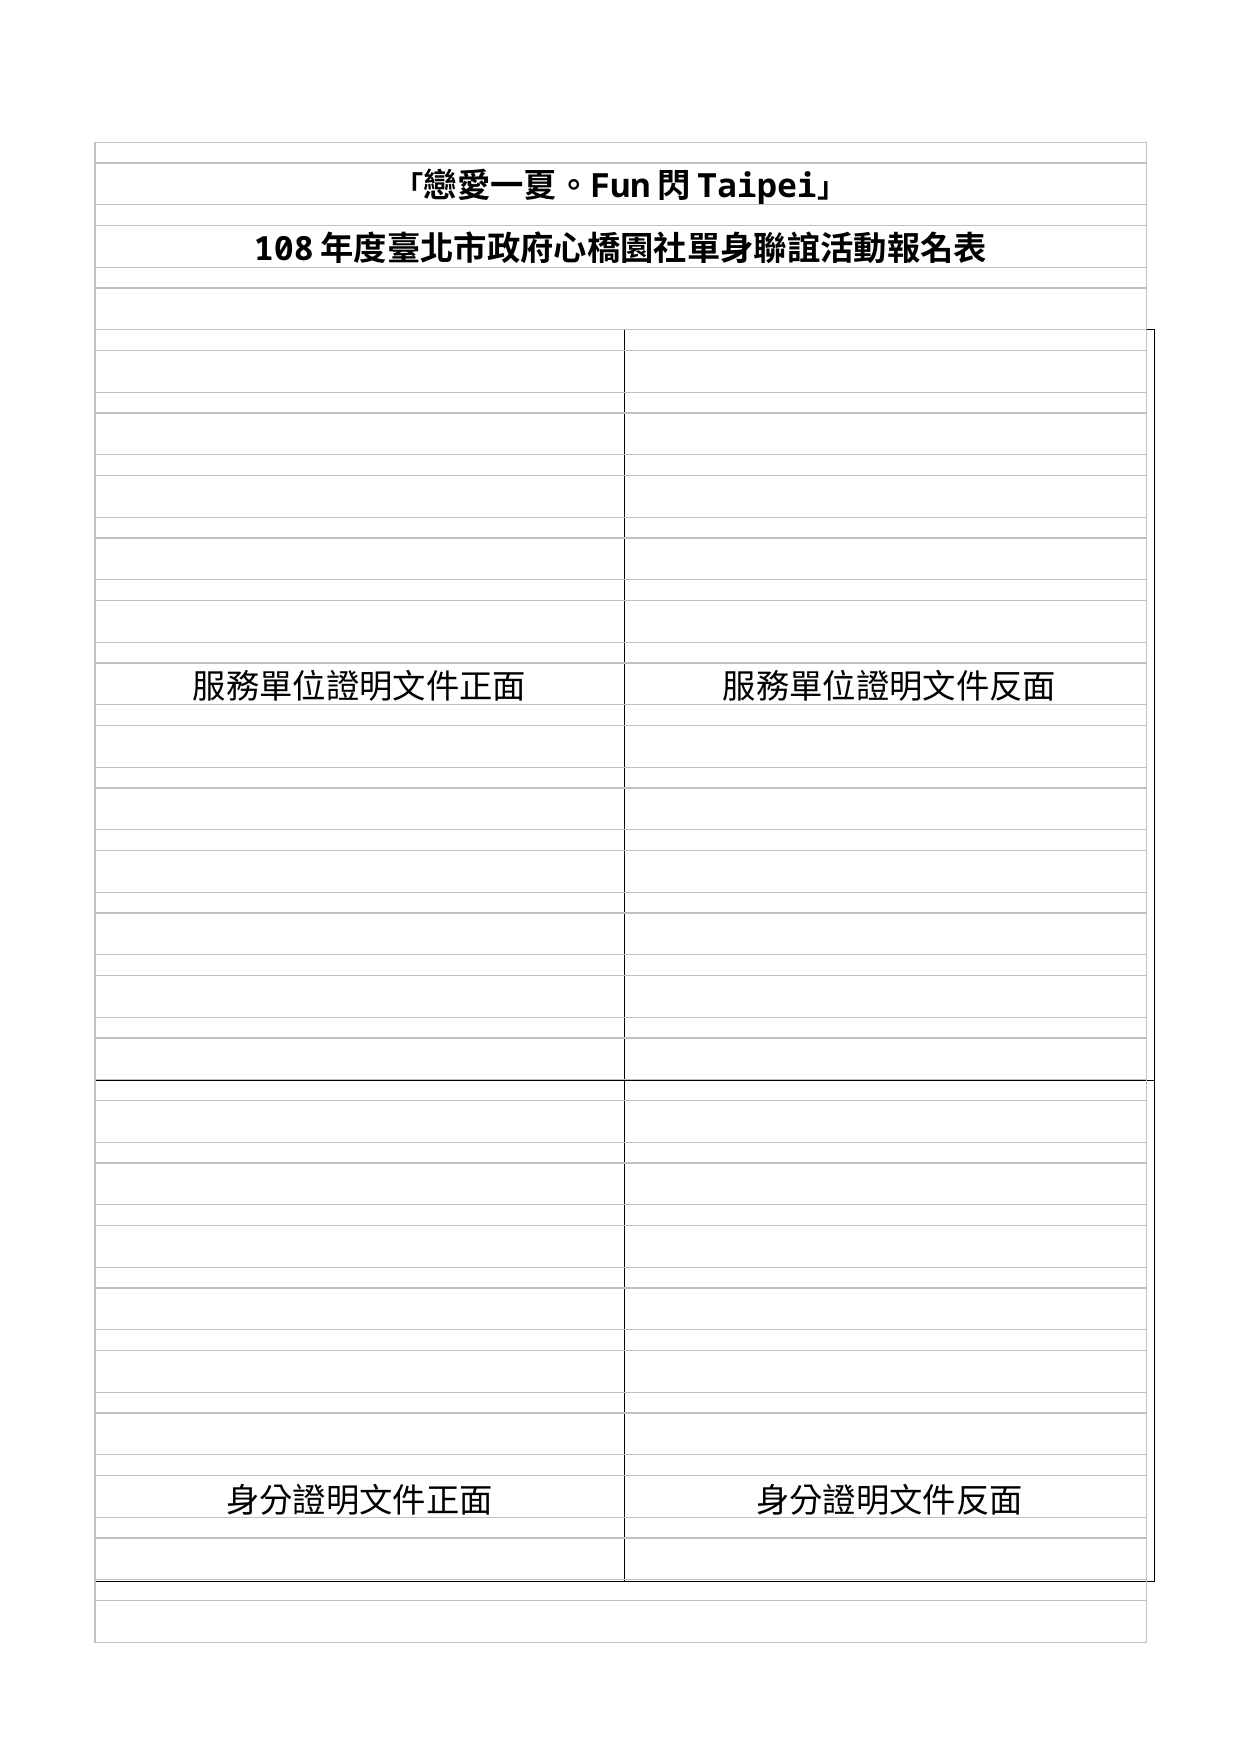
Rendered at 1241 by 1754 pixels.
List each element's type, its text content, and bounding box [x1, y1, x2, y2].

table_header [96, 893, 624, 912]
table_cell 身分證明文件反面 [625, 1518, 1146, 1537]
table_cell 身分證明文件反面 [625, 1205, 1146, 1225]
table_header [96, 914, 624, 954]
table_cell 身分證明文件正面 [96, 1289, 624, 1329]
table_header [625, 914, 1146, 954]
table_cell 身分證明文件正面 [96, 1414, 624, 1454]
table_header [625, 518, 1146, 537]
table_header [625, 351, 1146, 392]
table_header [625, 330, 1146, 350]
table_cell 身分證明文件正面 [96, 1268, 624, 1287]
table_header [625, 601, 1146, 642]
table_header [625, 393, 1146, 412]
table_header [625, 580, 1146, 600]
table_header [625, 476, 1146, 517]
table_cell 身分證明文件反面 [625, 1101, 1146, 1142]
table_cell 身分證明文件正面 [96, 1226, 624, 1267]
table_header 服務單位證明文件反面 [625, 664, 1146, 704]
table_cell 身分證明文件反面 [625, 1393, 1146, 1412]
text 「戀愛一夏。Fun閃Taipei」 [96, 164, 1146, 204]
table_cell 身分證明文件反面 [625, 1330, 1146, 1350]
table_cell 身分證明文件正面 [96, 1518, 624, 1537]
text [96, 143, 1146, 162]
table_cell 身分證明文件正面 [96, 1330, 624, 1350]
table_header [625, 1018, 1146, 1037]
table_cell 身分證明文件反面 [625, 1414, 1146, 1454]
table_header [96, 518, 624, 537]
table_header [625, 1039, 1146, 1079]
table_header [625, 830, 1146, 850]
table_header [96, 580, 624, 600]
table_header [625, 414, 1146, 454]
table_cell 身分證明文件反面 [625, 1476, 1146, 1517]
table_cell 身分證明文件正面 [96, 1455, 624, 1475]
table_header [96, 393, 624, 412]
table_header [96, 455, 624, 475]
table_header [96, 330, 624, 350]
table_cell 身分證明文件反面 [625, 1268, 1146, 1287]
table_header [96, 851, 624, 892]
table_cell 身分證明文件反面 [625, 1351, 1146, 1392]
table_header [96, 351, 624, 392]
table_header [96, 414, 624, 454]
table_header [96, 789, 624, 829]
table_header [625, 851, 1146, 892]
table_header [625, 976, 1146, 1017]
table_header [96, 539, 624, 579]
table_header [96, 476, 624, 517]
table_header [96, 601, 624, 642]
table_header [625, 455, 1146, 475]
table_cell 身分證明文件反面 [1147, 1081, 1154, 1581]
table_header [625, 893, 1146, 912]
table_cell 身分證明文件正面 [96, 1143, 624, 1162]
table_cell 身分證明文件反面 [625, 1081, 1146, 1100]
table_header [625, 726, 1146, 767]
table_header [96, 1039, 624, 1079]
table_header [625, 768, 1146, 787]
table_cell 身分證明文件正面 [96, 1351, 624, 1392]
table_cell 身分證明文件正面 [96, 1164, 624, 1204]
table_cell 身分證明文件反面 [625, 1164, 1146, 1204]
table_header [625, 539, 1146, 579]
table_cell 身分證明文件正面 [96, 1205, 624, 1225]
table_header [96, 976, 624, 1017]
table_header [1147, 330, 1154, 1080]
table_cell 身分證明文件反面 [625, 1455, 1146, 1475]
table_cell 身分證明文件正面 [96, 1393, 624, 1412]
table_header [96, 1018, 624, 1037]
table_cell 身分證明文件反面 [625, 1289, 1146, 1329]
text [96, 205, 1146, 225]
table_cell 身分證明文件反面 [625, 1226, 1146, 1267]
text 108年度臺北市政府心橋園社單身聯誼活動報名表 [96, 226, 1146, 267]
table_cell 身分證明文件正面 [96, 1101, 624, 1142]
table_header [625, 705, 1146, 725]
table_header [96, 955, 624, 975]
table_header [625, 643, 1146, 662]
table_cell 身分證明文件正面 [96, 1081, 624, 1100]
table_cell 身分證明文件正面 [96, 1539, 624, 1579]
table_header [96, 643, 624, 662]
table_cell 身分證明文件反面 [625, 1143, 1146, 1162]
table_header [625, 789, 1146, 829]
table_header [625, 955, 1146, 975]
table_header [96, 705, 624, 725]
table_header [96, 726, 624, 767]
table_cell 身分證明文件反面 [625, 1539, 1146, 1579]
table_header [96, 768, 624, 787]
table_cell 身分證明文件正面 [96, 1476, 624, 1517]
table_header [96, 830, 624, 850]
table_header 服務單位證明文件正面 [96, 664, 624, 704]
